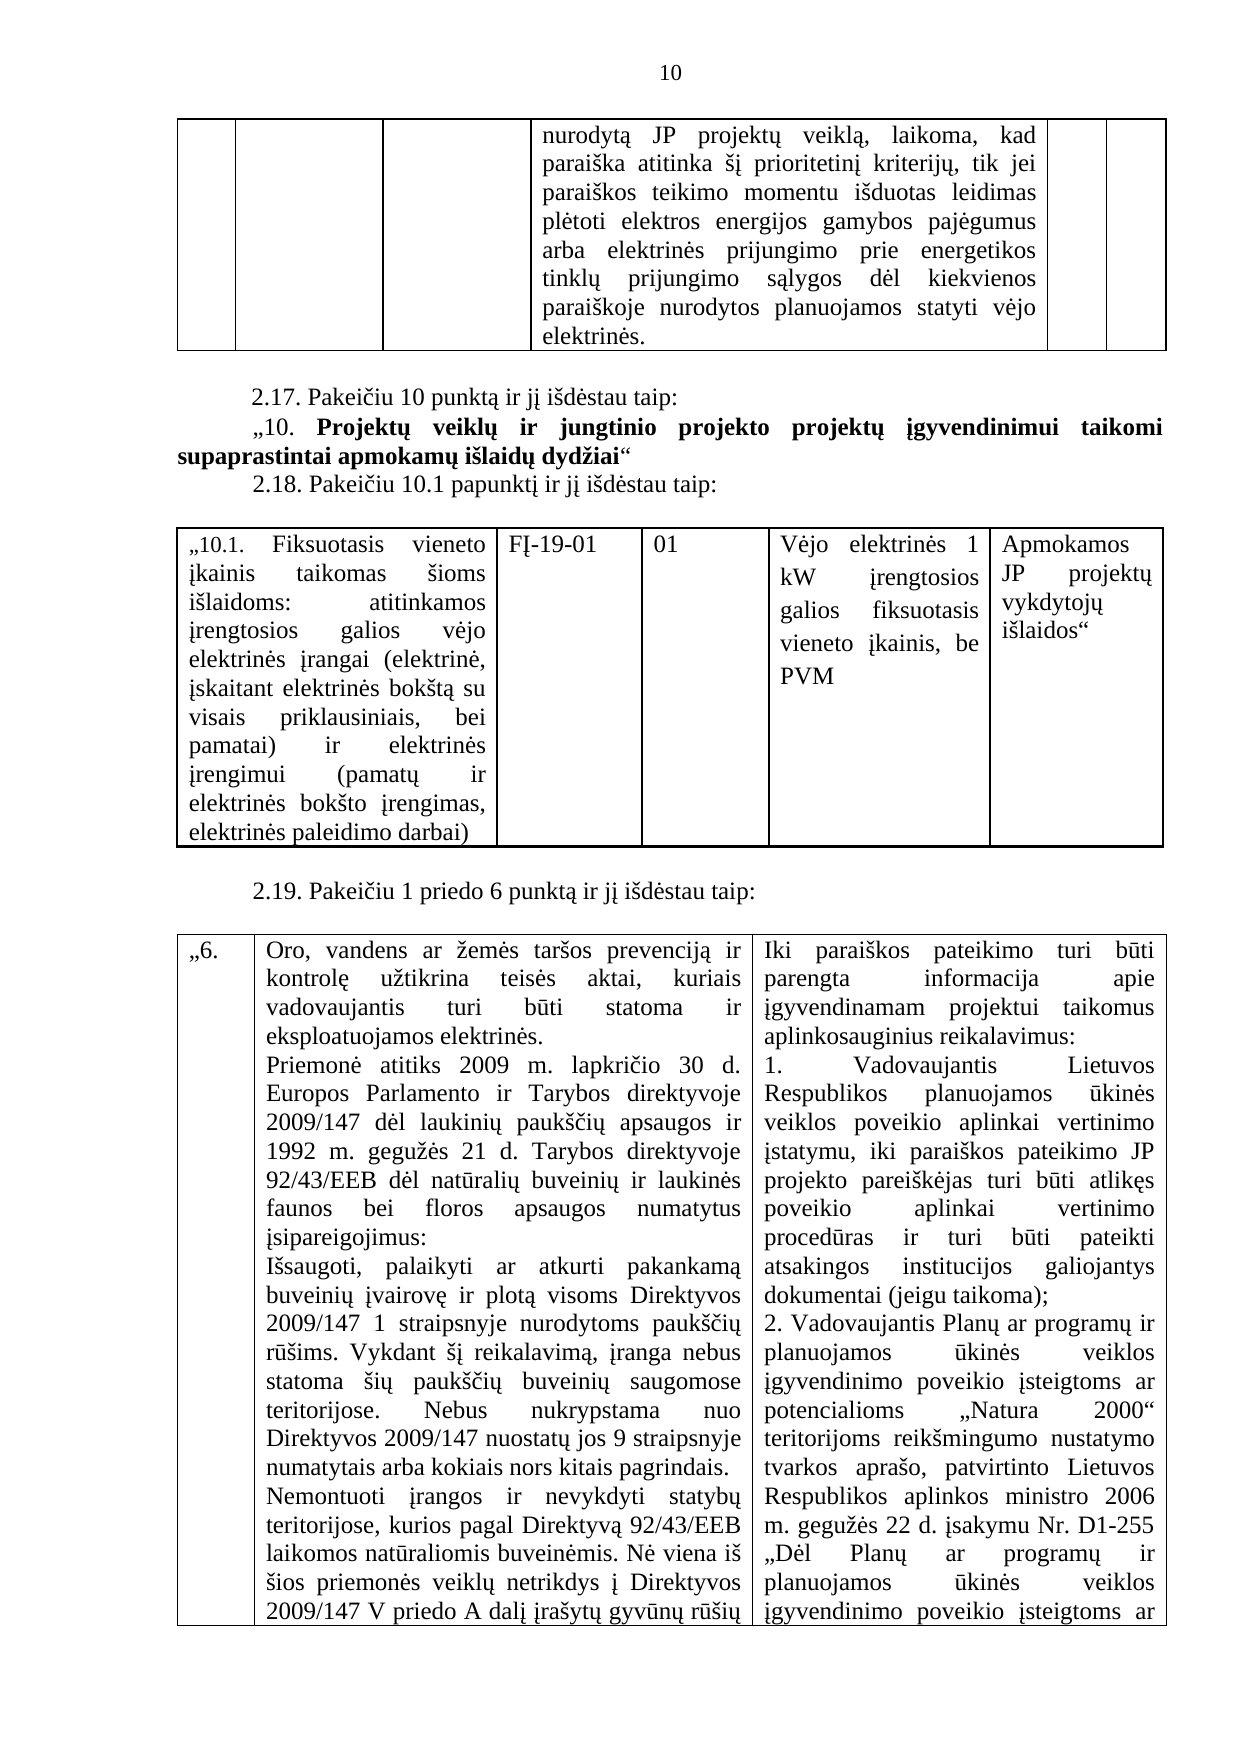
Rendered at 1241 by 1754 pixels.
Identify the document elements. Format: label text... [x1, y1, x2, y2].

table_header Iki paraiškos pateikimo turi būti parengta informacija apie įgyvendinamam projektui taikomus aplinkosauginius reikalavimus: 1. Vadovaujantis Lietuvos Respublikos planuojamos ūkinės veiklos poveikio aplinkai vertinimo įstatymu, iki paraiškos pateikimo JP projekto pareiškėjas turi būti atlikęs poveikio aplinkai vertinimo procedūras ir turi būti pateikti atsakingos institucijos galiojantys dokumentai (jeigu taikoma); 2. Vadovaujantis Planų ar programų ir planuojamos ūkinės veiklos įgyvendinimo poveikio įsteigtoms ar potencialioms „Natura 2000“ teritorijoms reikšmingumo nustatymo tvarkos aprašo, patvirtinto Lietuvos Respublikos aplinkos ministro 2006 m. gegužės 22 d. įsakymu Nr. D1-255 „Dėl Planų ar programų ir planuojamos ūkinės veiklos įgyvendinimo poveikio įsteigtoms ar [753, 935, 1166, 1625]
table_header [1107, 120, 1165, 350]
text 2.17. Pakeičiu 10 punktą ir jį išdėstau taip: [177, 382, 1163, 410]
table_header 01 [643, 529, 768, 845]
table_header [1048, 120, 1106, 350]
table_header „10.1. Fiksuotasis vieneto įkainis taikomas šioms išlaidoms: atitinkamos įrengtosios galios vėjo elektrinės įrangai (elektrinė, įskaitant elektrinės bokštą su visais priklausiniais, bei pamatai) ir elektrinės įrengimui (pamatų ir elektrinės bokšto įrengimas, elektrinės paleidimo darbai) [178, 529, 496, 845]
table_header FĮ-19-01 [498, 529, 641, 845]
table_header Apmokamos JP projektų vykdytojų išlaidos“ [991, 529, 1162, 845]
table_header [178, 120, 235, 350]
table_header „6. [178, 935, 254, 1625]
text „10. Projektų veiklų ir jungtinio projekto projektų įgyvendinimui taikomi supaprastintai apmokamų išlaidų dydžiai“ [177, 412, 1163, 469]
table_header Vėjo elektrinės 1 kW įrengtosios galios fiksuotasis vieneto įkainis, be PVM [770, 529, 989, 845]
table_header [236, 120, 382, 350]
text 2.19. Pakeičiu 1 priedo 6 punktą ir jį išdėstau taip: [177, 876, 1163, 905]
table_header [384, 120, 530, 350]
table_header Oro, vandens ar žemės taršos prevenciją ir kontrolę užtikrina teisės aktai, kuriais vadovaujantis turi būti statoma ir eksploatuojamos elektrinės. Priemonė atitiks 2009 m. lapkričio 30 d. Europos Parlamento ir Tarybos direktyvoje 2009/147 dėl laukinių paukščių apsaugos ir 1992 m. gegužės 21 d. Tarybos direktyvoje 92/43/EEB dėl natūralių buveinių ir laukinės faunos bei floros apsaugos numatytus įsipareigojimus: Išsaugoti, palaikyti ar atkurti pakankamą buveinių įvairovę ir plotą visoms Direktyvos 2009/147 1 straipsnyje nurodytoms paukščių rūšims. Vykdant šį reikalavimą, įranga nebus statoma šių paukščių buveinių saugomose teritorijose. Nebus nukrypstama nuo Direktyvos 2009/147 nuostatų jos 9 straipsnyje numatytais arba kokiais nors kitais pagrindais. Nemontuoti įrangos ir nevykdyti statybų teritorijose, kurios pagal Direktyvą 92/43/EEB laikomos natūraliomis buveinėmis. Nė viena iš šios priemonės veiklų netrikdys į Direktyvos 2009/147 V priedo A dalį įrašytų gyvūnų rūšių [255, 935, 752, 1625]
table_header nurodytą JP projektų veiklą, laikoma, kad paraiška atitinka šį prioritetinį kriterijų, tik jei paraiškos teikimo momentu išduotas leidimas plėtoti elektros energijos gamybos pajėgumus arba elektrinės prijungimo prie energetikos tinklų prijungimo sąlygos dėl kiekvienos paraiškoje nurodytos planuojamos statyti vėjo elektrinės. [532, 120, 1047, 350]
text 2.18. Pakeičiu 10.1 papunktį ir jį išdėstau taip: [177, 469, 1163, 498]
